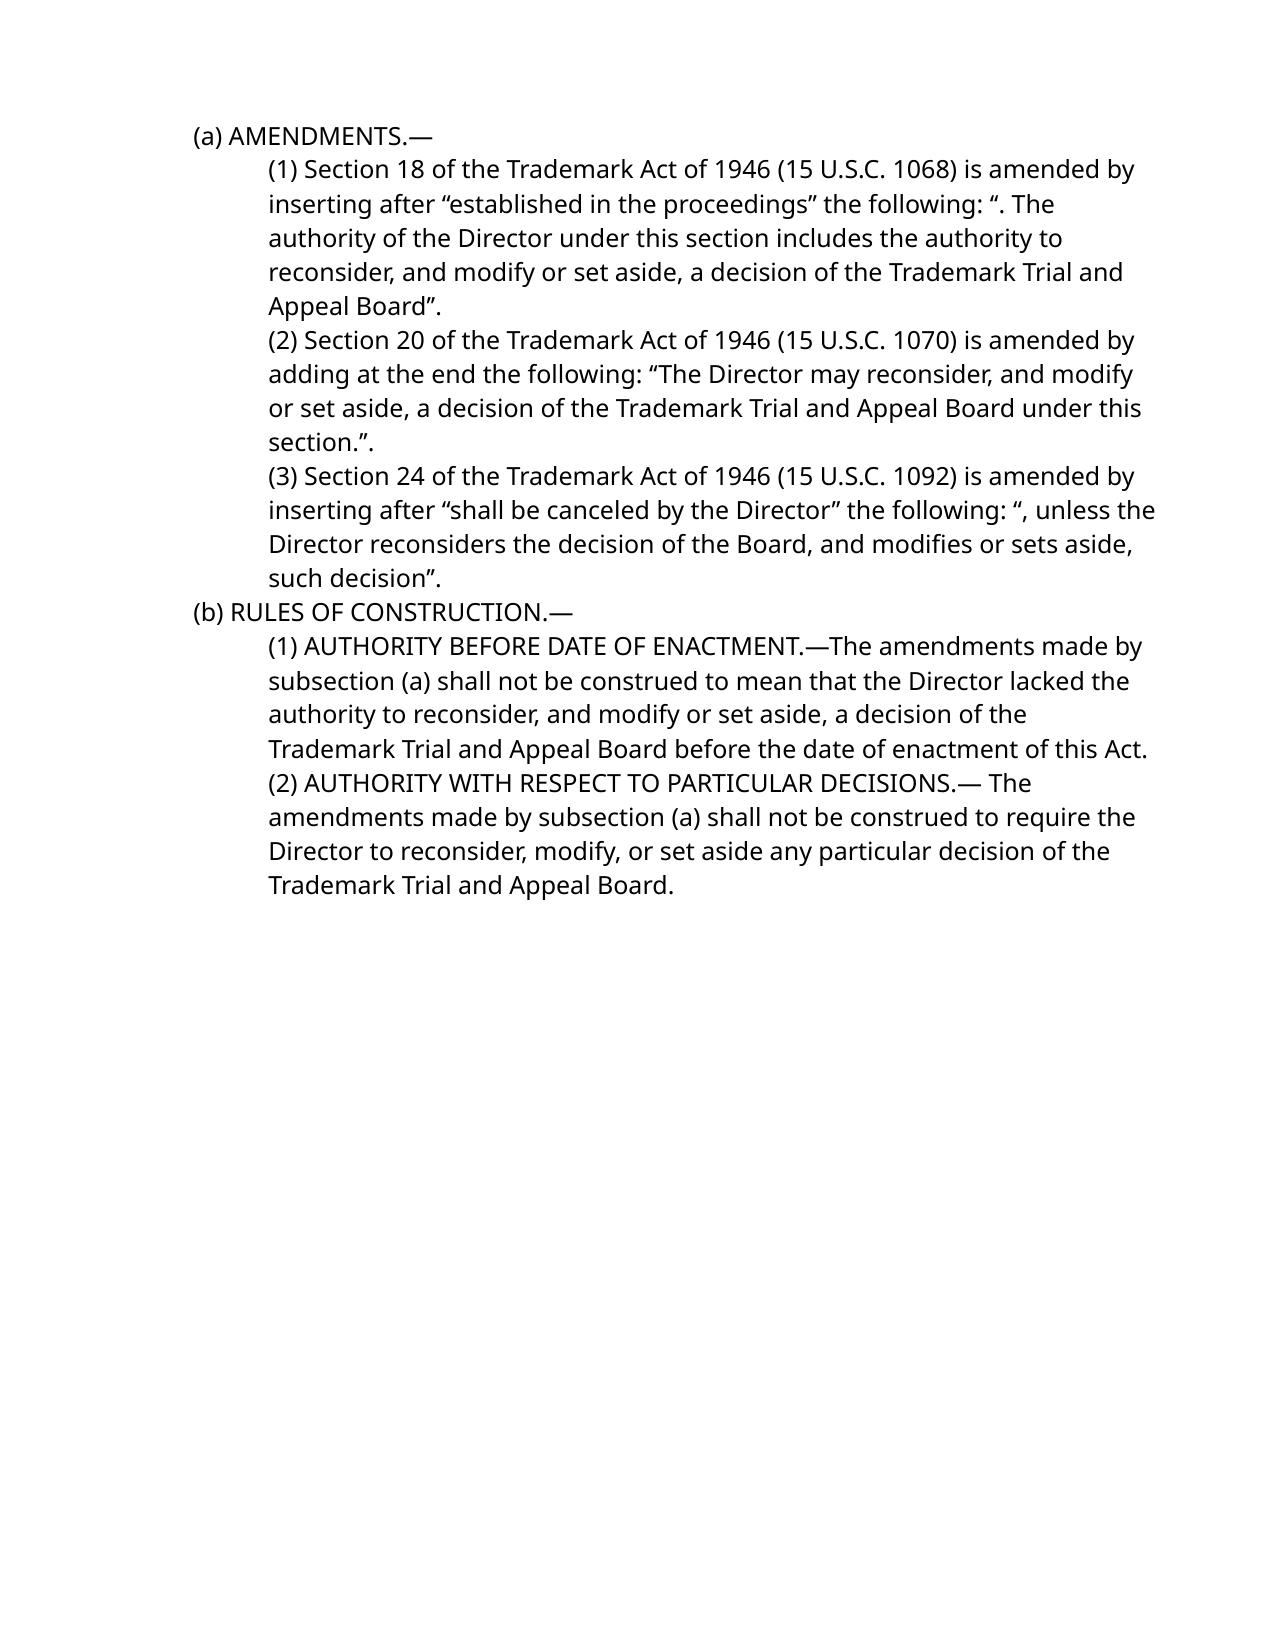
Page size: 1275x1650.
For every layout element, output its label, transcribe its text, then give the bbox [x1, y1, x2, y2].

text (a) AMENDMENTS.— [193, 118, 1157, 152]
text (2) AUTHORITY WITH RESPECT TO PARTICULAR DECISIONS.— The amendments made by subsection (a) shall not be construed to require the Director to reconsider, modify, or set aside any particular decision of the Trademark Trial and Appeal Board. [268, 765, 1157, 902]
text (2) Section 20 of the Trademark Act of 1946 (15 U.S.C. 1070) is amended by adding at the end the following: ‘‘The Director may reconsider, and modify or set aside, a decision of the Trademark Trial and Appeal Board under this section.’’. [268, 322, 1157, 459]
text (3) Section 24 of the Trademark Act of 1946 (15 U.S.C. 1092) is amended by inserting after ‘‘shall be canceled by the Director’’ the following: ‘‘, unless the Director reconsiders the decision of the Board, and modifies or sets aside, such decision’’. [268, 459, 1157, 595]
text (b) RULES OF CONSTRUCTION.— [193, 595, 1157, 629]
text (1) AUTHORITY BEFORE DATE OF ENACTMENT.—The amendments made by subsection (a) shall not be construed to mean that the Director lacked the authority to reconsider, and modify or set aside, a decision of the Trademark Trial and Appeal Board before the date of enactment of this Act. [268, 629, 1157, 765]
text (1) Section 18 of the Trademark Act of 1946 (15 U.S.C. 1068) is amended by inserting after ‘‘established in the proceedings’’ the following: ‘‘. The authority of the Director under this section includes the authority to reconsider, and modify or set aside, a decision of the Trademark Trial and Appeal Board’’. [268, 152, 1157, 322]
